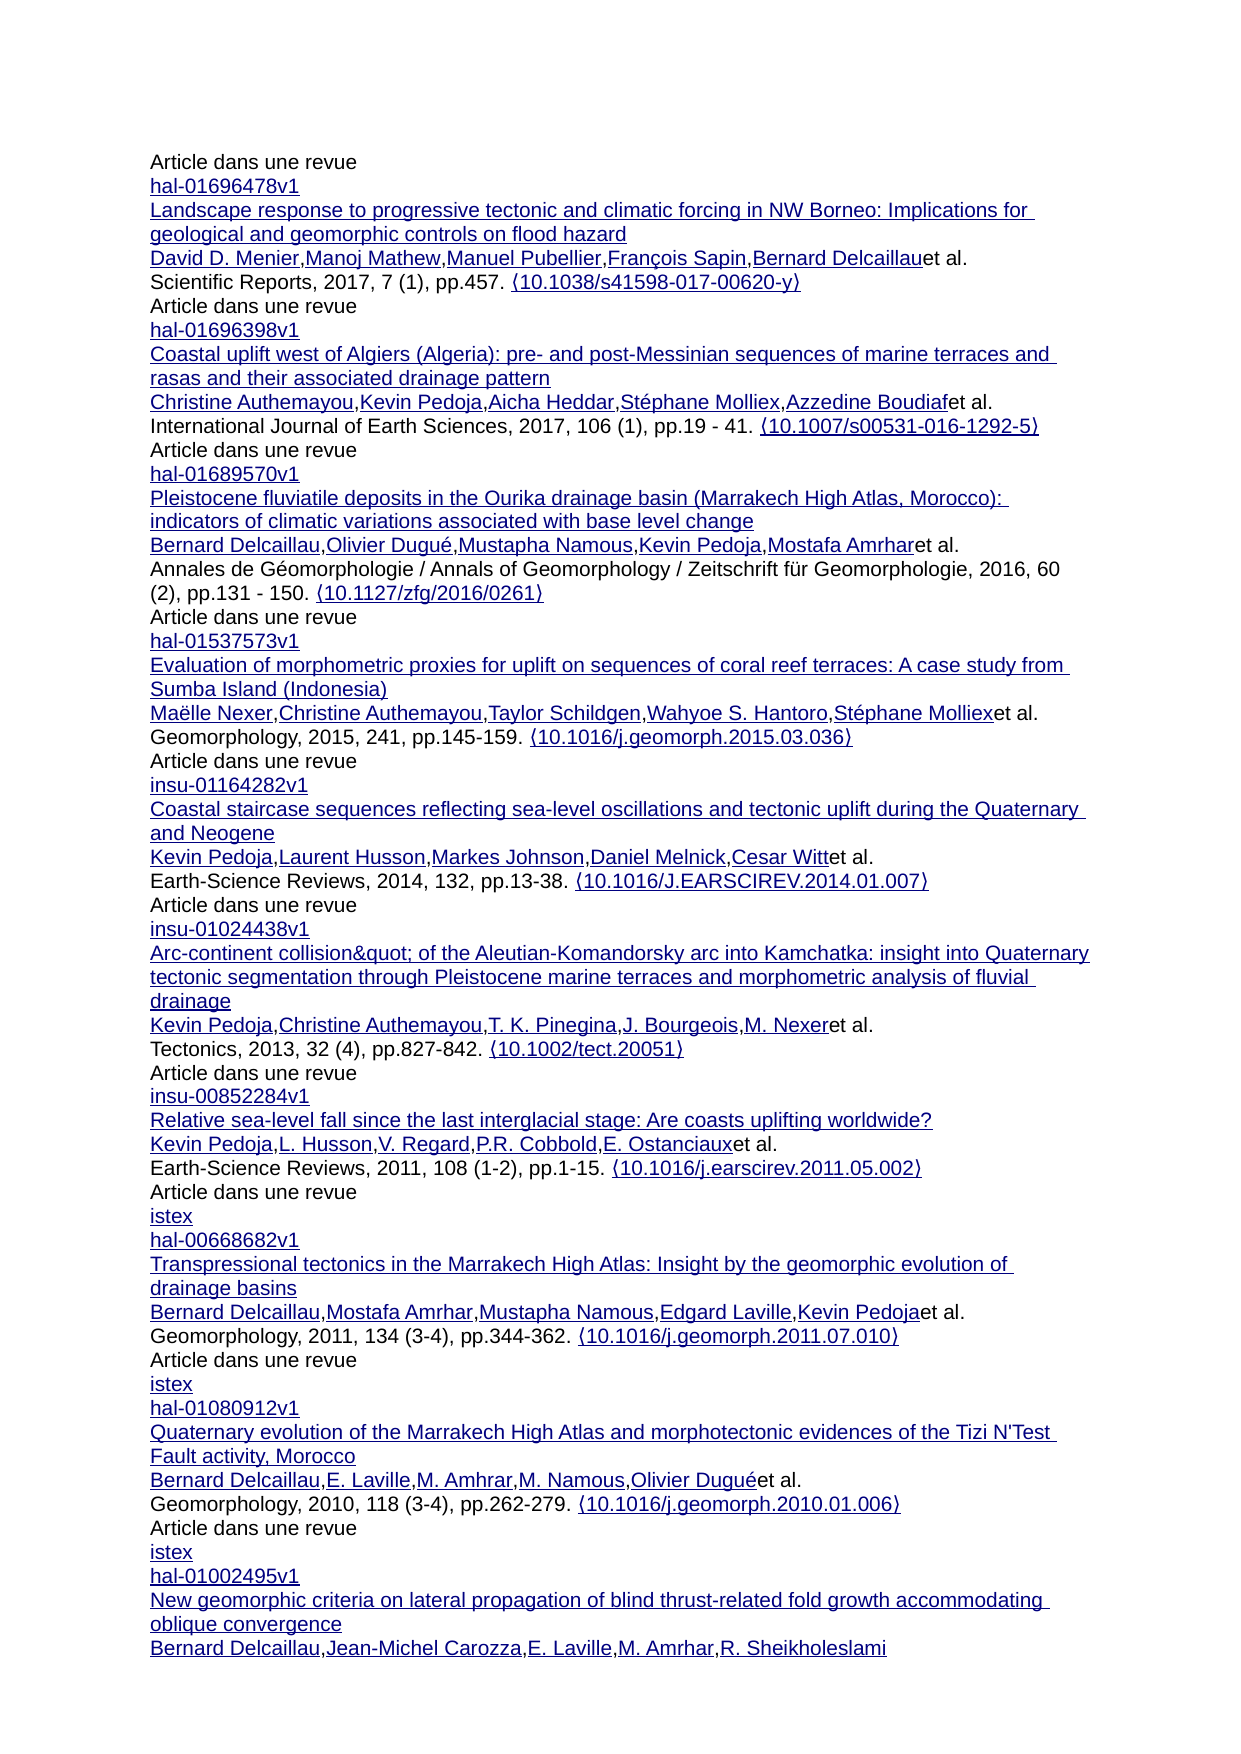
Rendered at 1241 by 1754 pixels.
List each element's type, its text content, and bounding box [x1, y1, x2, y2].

table_cell Transpressional tectonics in the Marrakech High Atlas: Insight by the geomorphic evolution of drainage basins Bernard Delcaillau,Mostafa Amrhar,Mustapha Namous,Edgard Laville,Kevin Pedojaet al. Geomorphology, 2011, 134 (3-4), pp.344-362. ⟨10.1016/j.geomorph.2011.07.010⟩ Article dans une revue istex hal-01080912v1 [150, 1252, 1090, 1420]
table_cell Relative sea-level fall since the last interglacial stage: Are coasts uplifting worldwide? Kevin Pedoja,L. Husson,V. Regard,P.R. Cobbold,E. Ostanciauxet al. Earth-Science Reviews, 2011, 108 (1-2), pp.1-15. ⟨10.1016/j.earscirev.2011.05.002⟩ Article dans une revue istex hal-00668682v1 [150, 1108, 1090, 1252]
table_cell New geomorphic criteria on lateral propagation of blind thrust-related fold growth accommodating oblique convergence Bernard Delcaillau,Jean-Michel Carozza,E. Laville,M. Amrhar,R. Sheikholeslami [150, 1588, 1090, 1659]
table_cell Quaternary evolution of the Marrakech High Atlas and morphotectonic evidences of the Tizi N'Test Fault activity, Morocco Bernard Delcaillau,E. Laville,M. Amhrar,M. Namous,Olivier Duguéet al. Geomorphology, 2010, 118 (3-4), pp.262-279. ⟨10.1016/j.geomorph.2010.01.006⟩ Article dans une revue istex hal-01002495v1 [150, 1420, 1090, 1587]
table_cell Arc-continent collision&quot; of the Aleutian-Komandorsky arc into Kamchatka: insight into Quaternary [150, 941, 1090, 962]
table_cell Evaluation of morphometric proxies for uplift on sequences of coral reef terraces: A case study from Sumba Island (Indonesia) Maëlle Nexer,Christine Authemayou,Taylor Schildgen,Wahyoe S. Hantoro,Stéphane Molliexet al. Geomorphology, 2015, 241, pp.145-159. ⟨10.1016/j.geomorph.2015.03.036⟩ Article dans une revue insu-01164282v1 [150, 653, 1090, 797]
table_cell Pleistocene fluviatile deposits in the Ourika drainage basin (Marrakech High Atlas, Morocco): indicators of climatic variations associated with base level change Bernard Delcaillau,Olivier Dugué,Mustapha Namous,Kevin Pedoja,Mostafa Amrharet al. Annales de Géomorphologie / Annals of Geomorphology / Zeitschrift für Geomorphologie, 2016, 60 (2), pp.131 - 150. ⟨10.1127/zfg/2016/0261⟩ Article dans une revue hal-01537573v1 [150, 485, 1090, 653]
table_cell Article dans une revue hal-01696478v1 [150, 150, 1090, 198]
table_cell Coastal staircase sequences reflecting sea-level oscillations and tectonic uplift during the Quaternary and Neogene Kevin Pedoja,Laurent Husson,Markes Johnson,Daniel Melnick,Cesar Wittet al. Earth-Science Reviews, 2014, 132, pp.13-38. ⟨10.1016/J.EARSCIREV.2014.01.007⟩ Article dans une revue insu-01024438v1 [150, 797, 1090, 941]
table_cell tectonic segmentation through Pleistocene marine terraces and morphometric analysis of fluvial drainage Kevin Pedoja,Christine Authemayou,T. K. Pinegina,J. Bourgeois,M. Nexeret al. Tectonics, 2013, 32 (4), pp.827-842. ⟨10.1002/tect.20051⟩ Article dans une revue insu-00852284v1 [150, 963, 1090, 1108]
table_cell Landscape response to progressive tectonic and climatic forcing in NW Borneo: Implications for geological and geomorphic controls on flood hazard David D. Menier,Manoj Mathew,Manuel Pubellier,François Sapin,Bernard Delcaillauet al. Scientific Reports, 2017, 7 (1), pp.457. ⟨10.1038/s41598-017-00620-y⟩ Article dans une revue hal-01696398v1 [150, 198, 1090, 342]
table_cell Coastal uplift west of Algiers (Algeria): pre- and post-Messinian sequences of marine terraces and rasas and their associated drainage pattern Christine Authemayou,Kevin Pedoja,Aicha Heddar,Stéphane Molliex,Azzedine Boudiafet al. International Journal of Earth Sciences, 2017, 106 (1), pp.19 - 41. ⟨10.1007/s00531-016-1292-5⟩ Article dans une revue hal-01689570v1 [150, 342, 1090, 485]
